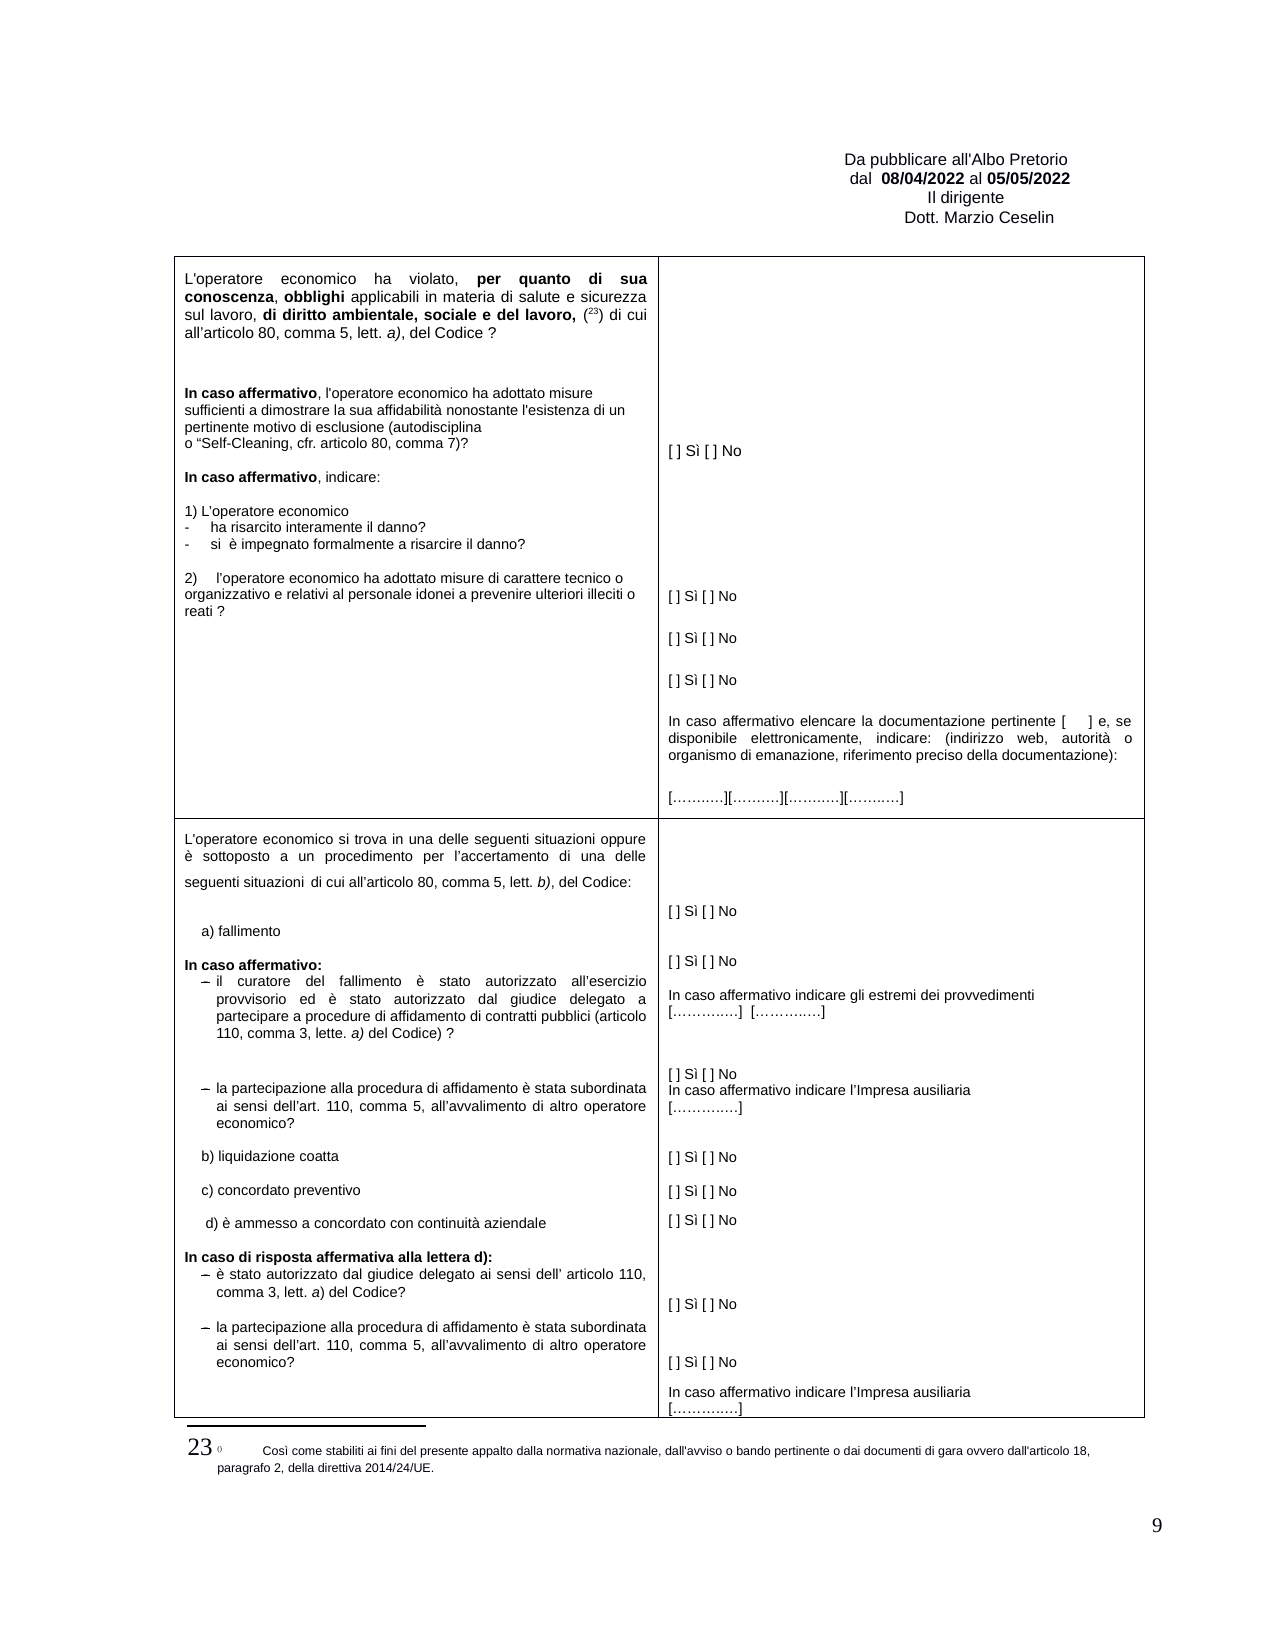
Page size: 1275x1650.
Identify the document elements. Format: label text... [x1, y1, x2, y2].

table_cell [ ] Sì [ ] No [ ] Sì [ ] No In caso affermativo indicare gli estremi dei provvedimenti [………..…] [………..…] [ ] Sì [ ] No In caso affermativo indicare l’Impresa ausiliaria [………..…] [ ] Sì [ ] No [ ] Sì [ ] No [ ] Sì [ ] No [ ] Sì [ ] No [ ] Sì [ ] No In caso affermativo indicare l’Impresa ausiliaria [………..…] [659, 819, 1144, 1417]
table_cell L'operatore economico si trova in una delle seguenti situazioni oppure è sottoposto a un procedimento per l’accertamento di una delle seguenti situazioni di cui all’articolo 80, comma 5, lett. b), del Codice: a) fallimento In caso affermativo: il curatore del fallimento è stato autorizzato all’esercizio provvisorio ed è stato autorizzato dal giudice delegato a partecipare a procedure di affidamento di contratti pubblici (articolo 110, comma 3, lette. a) del Codice) ? la partecipazione alla procedura di affidamento è stata subordinata ai sensi dell’art. 110, comma 5, all’avvalimento di altro operatore economico? b) liquidazione coatta c) concordato preventivo d) è ammesso a concordato con continuità aziendale In caso di risposta affermativa alla lettera d): è stato autorizzato dal giudice delegato ai sensi dell’ articolo 110, comma 3, lett. a) del Codice? la partecipazione alla procedura di affidamento è stata subordinata ai sensi dell’art. 110, comma 5, all’avvalimento di altro operatore economico? [175, 819, 658, 1417]
table_cell L'operatore economico ha violato, per quanto di sua conoscenza, obblighi applicabili in materia di salute e sicurezza sul lavoro, di diritto ambientale, sociale e del lavoro, () di cui all’articolo 80, comma 5, lett. a), del Codice ? In caso affermativo, l'operatore economico ha adottato misure sufficienti a dimostrare la sua affidabilità nonostante l'esistenza di un pertinente motivo di esclusione (autodisciplina o “Self-Cleaning, cfr. articolo 80, comma 7)? In caso affermativo, indicare: 1) L’operatore economico - ha risarcito interamente il danno? - si è impegnato formalmente a risarcire il danno? 2) l’operatore economico ha adottato misure di carattere tecnico o organizzativo e relativi al personale idonei a prevenire ulteriori illeciti o reati ? [175, 257, 658, 817]
table_cell [ ] Sì [ ] No [ ] Sì [ ] No [ ] Sì [ ] No [ ] Sì [ ] No In caso affermativo elencare la documentazione pertinente [ ] e, se disponibile elettronicamente, indicare: (indirizzo web, autorità o organismo di emanazione, riferimento preciso della documentazione): [……..…][…….…][……..…][……..…] [659, 257, 1144, 817]
